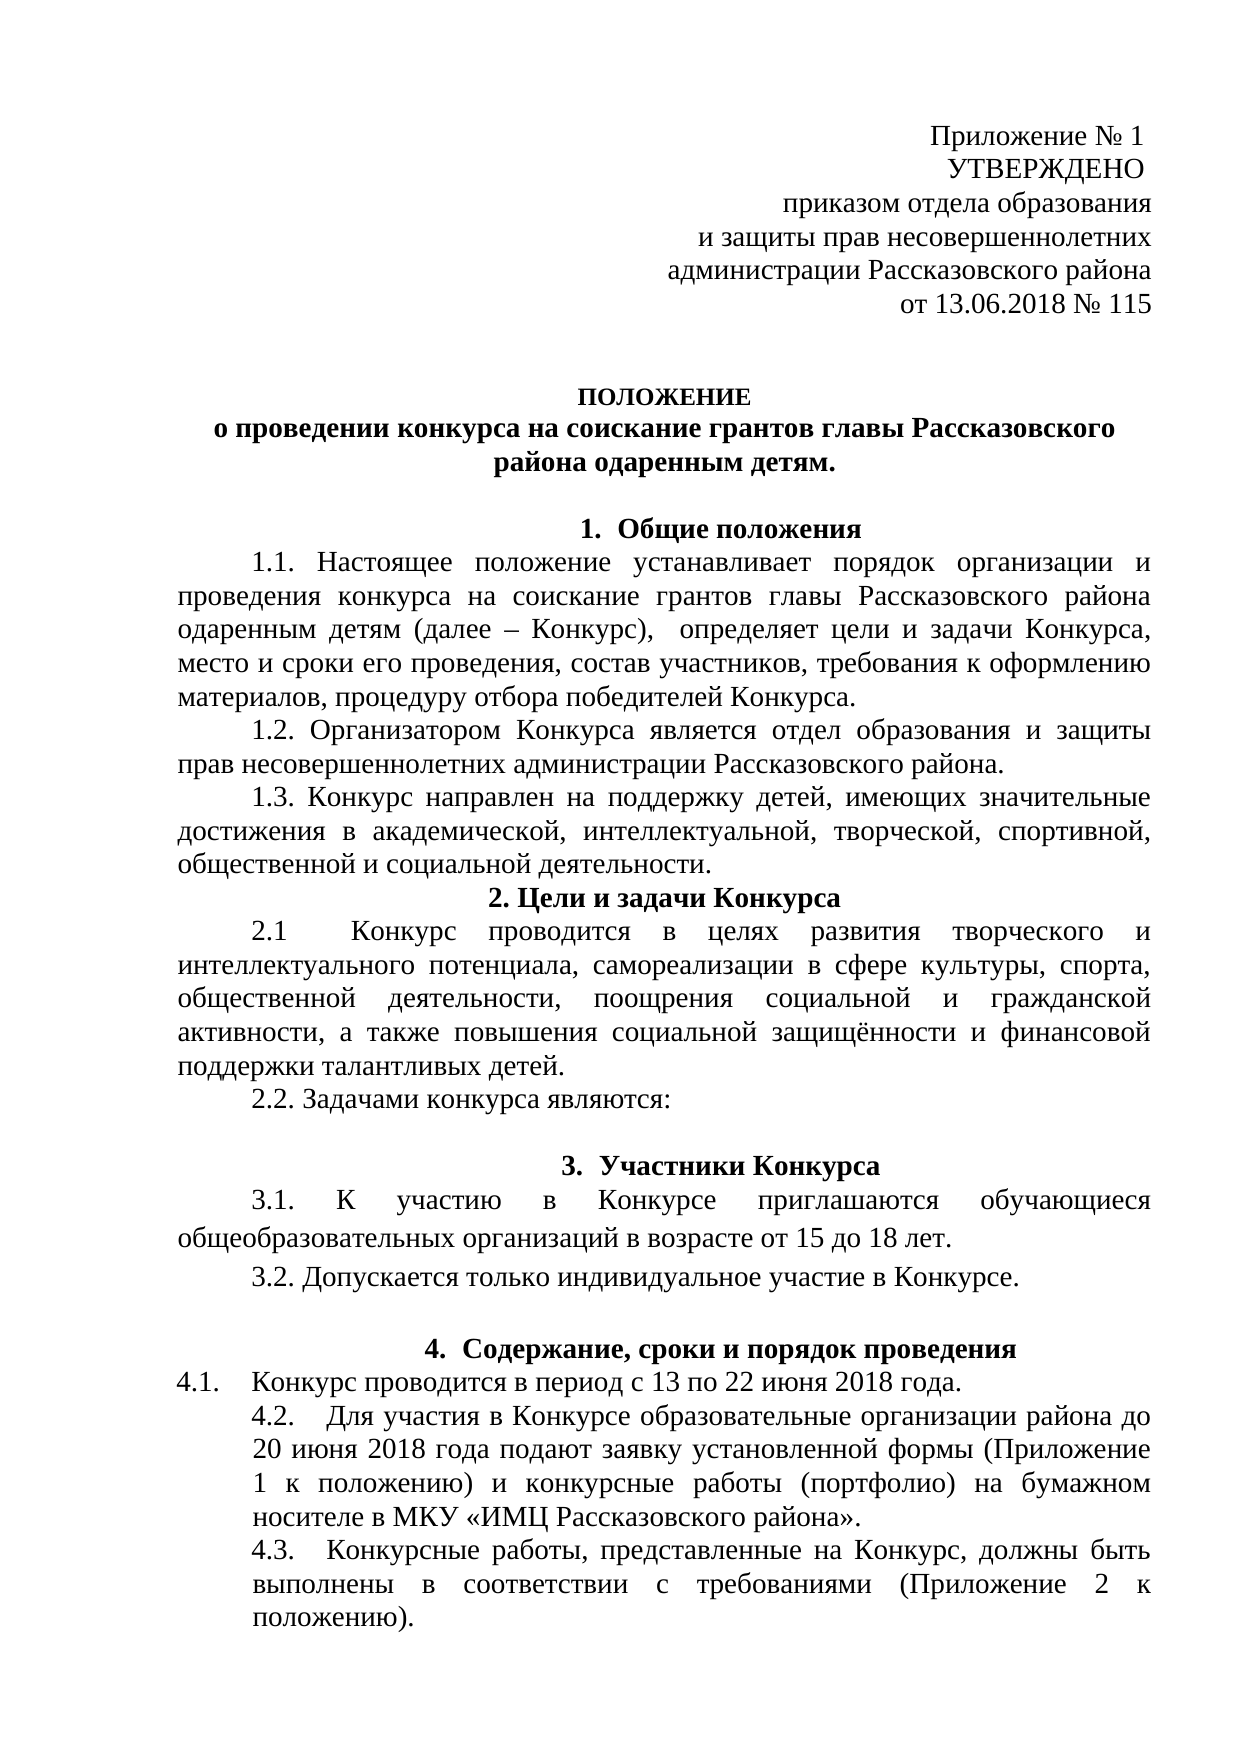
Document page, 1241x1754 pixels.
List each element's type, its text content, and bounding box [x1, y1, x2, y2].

list Конкурсные работы, представленные на Конкурс, должны быть выполнены в соответствии с требованиями (Приложение 2 к положению). [177, 1532, 1152, 1633]
list Общие положения [290, 511, 1152, 544]
text 3.2. Допускается только индивидуальное участие в Конкурсе. [177, 1259, 1152, 1292]
text от 13.06.2018 № 115 [177, 286, 1152, 319]
text 2.2. Задачами конкурса являются: [177, 1081, 1152, 1115]
text 1.1. Настоящее положение устанавливает порядок организации и проведения конкурса на соискание грантов главы Рассказовского района одаренным детям (далее – Конкурс), определяет цели и задачи Конкурса, место и сроки его проведения, состав участников, требования к оформлению материалов, процедуру отбора победителей Конкурса. [177, 544, 1152, 712]
list Участники Конкурса [290, 1148, 1152, 1182]
text о проведении конкурса на соискание грантов главы Рассказовского района одаренным детям. [177, 410, 1152, 477]
text 1.2. Организатором Конкурса является отдел образования и защиты прав несовершеннолетних администрации Рассказовского района. [177, 712, 1152, 779]
text УТВЕРЖДЕНО [177, 152, 1152, 185]
list Содержание, сроки и порядок проведения [290, 1331, 1152, 1364]
text 2. Цели и задачи Конкурса [177, 880, 1152, 913]
text 3.1. К участию в Конкурсе приглашаются обучающиеся общеобразовательных организаций в возрасте от 15 до 18 лет. [177, 1182, 1152, 1254]
list Конкурс проводится в период с 13 по 22 июня 2018 года. [176, 1364, 1152, 1398]
text 2.1 Конкурс проводится в целях развития творческого и интеллектуального потенциала, самореализации в сфере культуры, спорта, общественной деятельности, поощрения социальной и гражданской активности, а также повышения социальной защищённости и финансовой поддержки талантливых детей. [177, 913, 1152, 1081]
text ПОЛОЖЕНИЕ [177, 382, 1152, 410]
text 1.3. Конкурс направлен на поддержку детей, имеющих значительные достижения в академической, интеллектуальной, творческой, спортивной, общественной и социальной деятельности. [177, 779, 1152, 880]
text администрации Рассказовского района [177, 252, 1152, 286]
text Приложение № 1 [177, 118, 1152, 152]
text и защиты прав несовершеннолетних [177, 219, 1152, 252]
text приказом отдела образования [177, 185, 1152, 219]
list Для участия в Конкурсе образовательные организации района до 20 июня 2018 года подают заявку установленной формы (Приложение 1 к положению) и конкурсные работы (портфолио) на бумажном носителе в МКУ «ИМЦ Рассказовского района». [177, 1398, 1152, 1532]
